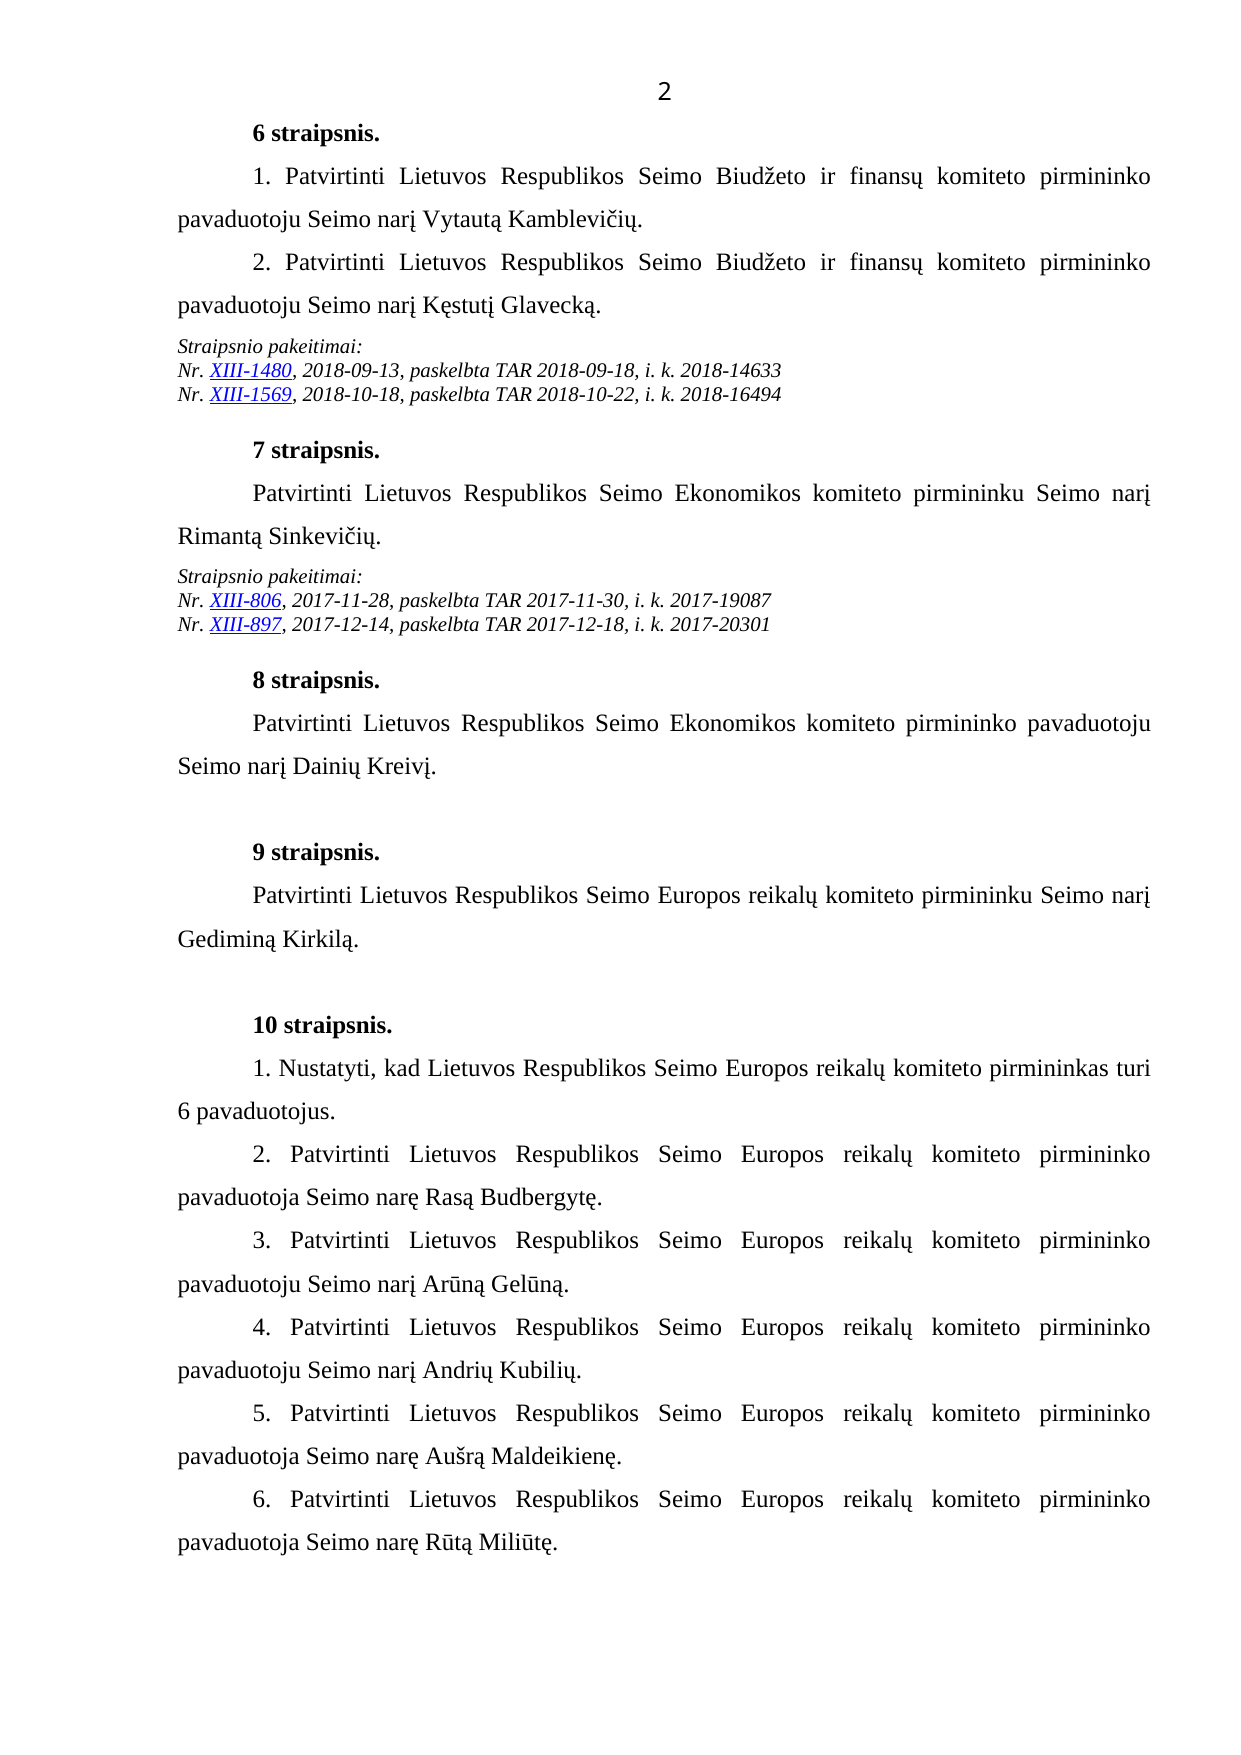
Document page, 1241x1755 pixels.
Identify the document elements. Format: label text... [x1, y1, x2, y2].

text Nr. XIII-1569, 2018-10-18, paskelbta TAR 2018-10-22, i. k. 2018-16494 [177, 382, 1152, 406]
text 10 straipsnis. [177, 1010, 1152, 1039]
text Patvirtinti Lietuvos Respublikos Seimo Europos reikalų komiteto pirmininku Seimo narį Gediminą Kirkilą. [177, 881, 1152, 952]
text 8 straipsnis. [177, 665, 1152, 694]
text Nr. XIII-806, 2017-11-28, paskelbta TAR 2017-11-30, i. k. 2017-19087 [177, 588, 1152, 612]
text Patvirtinti Lietuvos Respublikos Seimo Ekonomikos komiteto pirmininko pavaduotoju Seimo narį Dainių Kreivį. [177, 708, 1152, 780]
text Nr. XIII-897, 2017-12-14, paskelbta TAR 2017-12-18, i. k. 2017-20301 [177, 612, 1152, 636]
text 7 straipsnis. [177, 435, 1152, 463]
text Nr. XIII-1480, 2018-09-13, paskelbta TAR 2018-09-18, i. k. 2018-14633 [177, 358, 1152, 382]
text 2. Patvirtinti Lietuvos Respublikos Seimo Europos reikalų komiteto pirmininko pavaduotoja Seimo narę Rasą Budbergytę. [177, 1139, 1152, 1211]
text 6. Patvirtinti Lietuvos Respublikos Seimo Europos reikalų komiteto pirmininko pavaduotoja Seimo narę Rūtą Miliūtę. [177, 1484, 1152, 1556]
text Straipsnio pakeitimai: [177, 334, 1152, 358]
text 2. Patvirtinti Lietuvos Respublikos Seimo Biudžeto ir finansų komiteto pirmininko pavaduotoju Seimo narį Kęstutį Glavecką. [177, 247, 1152, 319]
text 9 straipsnis. [177, 837, 1152, 866]
text 3. Patvirtinti Lietuvos Respublikos Seimo Europos reikalų komiteto pirmininko pavaduotoju Seimo narį Arūną Gelūną. [177, 1226, 1152, 1297]
text Straipsnio pakeitimai: [177, 564, 1152, 588]
text 1. Nustatyti, kad Lietuvos Respublikos Seimo Europos reikalų komiteto pirmininkas turi 6 pavaduotojus. [177, 1053, 1152, 1125]
text 5. Patvirtinti Lietuvos Respublikos Seimo Europos reikalų komiteto pirmininko pavaduotoja Seimo narę Aušrą Maldeikienę. [177, 1398, 1152, 1470]
text 1. Patvirtinti Lietuvos Respublikos Seimo Biudžeto ir finansų komiteto pirmininko pavaduotoju Seimo narį Vytautą Kamblevičių. [177, 161, 1152, 233]
text 6 straipsnis. [177, 118, 1152, 147]
text Patvirtinti Lietuvos Respublikos Seimo Ekonomikos komiteto pirmininku Seimo narį Rimantą Sinkevičių. [177, 478, 1152, 550]
text 4. Patvirtinti Lietuvos Respublikos Seimo Europos reikalų komiteto pirmininko pavaduotoju Seimo narį Andrių Kubilių. [177, 1312, 1152, 1384]
